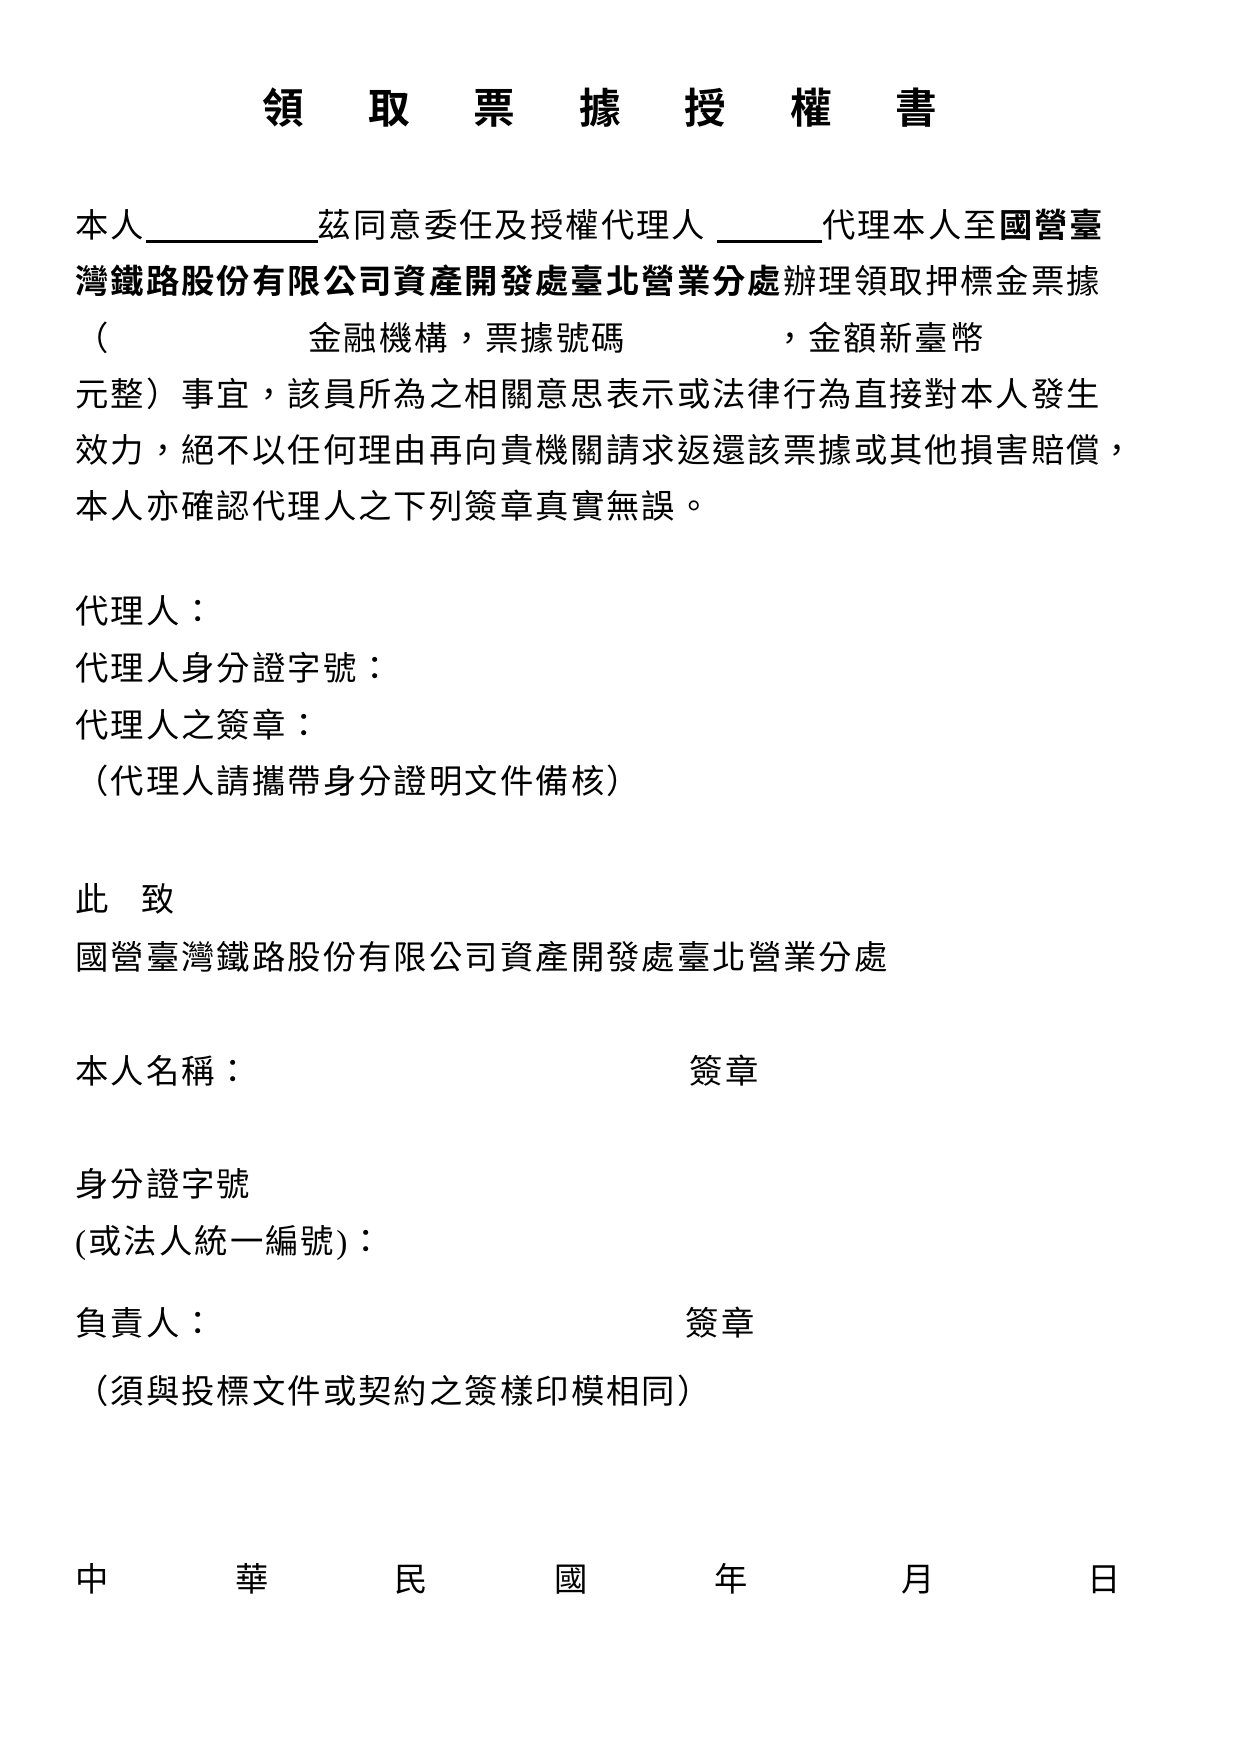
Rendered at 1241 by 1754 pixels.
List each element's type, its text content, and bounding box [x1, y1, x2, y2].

text (或法人統一編號)： [75, 1220, 1000, 1262]
text 本人 茲同意委任及授權代理人 代理本人至國營臺灣鐵路股份有限公司資產開發處臺北營業分處辦理領取押標金票據（ 金融機構，票據號碼 ，金額新臺幣 元整）事宜，該員所為之相關意思表示或法律行為直接對本人發生效力，絕不以任何理由再向貴機關請求返還該票據或其他損害賠償，本人亦確認代理人之下列簽章真實無誤。 [75, 193, 1121, 530]
text 代理人： [75, 591, 1051, 632]
text 領取票據授權書 [262, 76, 937, 136]
text 此 致 [75, 876, 1000, 920]
text （代理人請攜帶身分證明文件備核） [75, 761, 1051, 802]
text 中 華 民 國 年 月 日 [75, 1534, 1125, 1601]
text 身分證字號 [75, 1163, 1000, 1205]
text 代理人身分證字號： [75, 647, 1051, 689]
text 代理人之簽章： [75, 704, 1051, 746]
text （須與投標文件或契約之簽樣印模相同） [75, 1365, 1000, 1413]
text 國營臺灣鐵路股份有限公司資產開發處臺北營業分處 [75, 935, 1073, 978]
text 本人名稱： 簽章 [75, 1050, 1000, 1092]
text 負責人： 簽章 [75, 1277, 1000, 1350]
